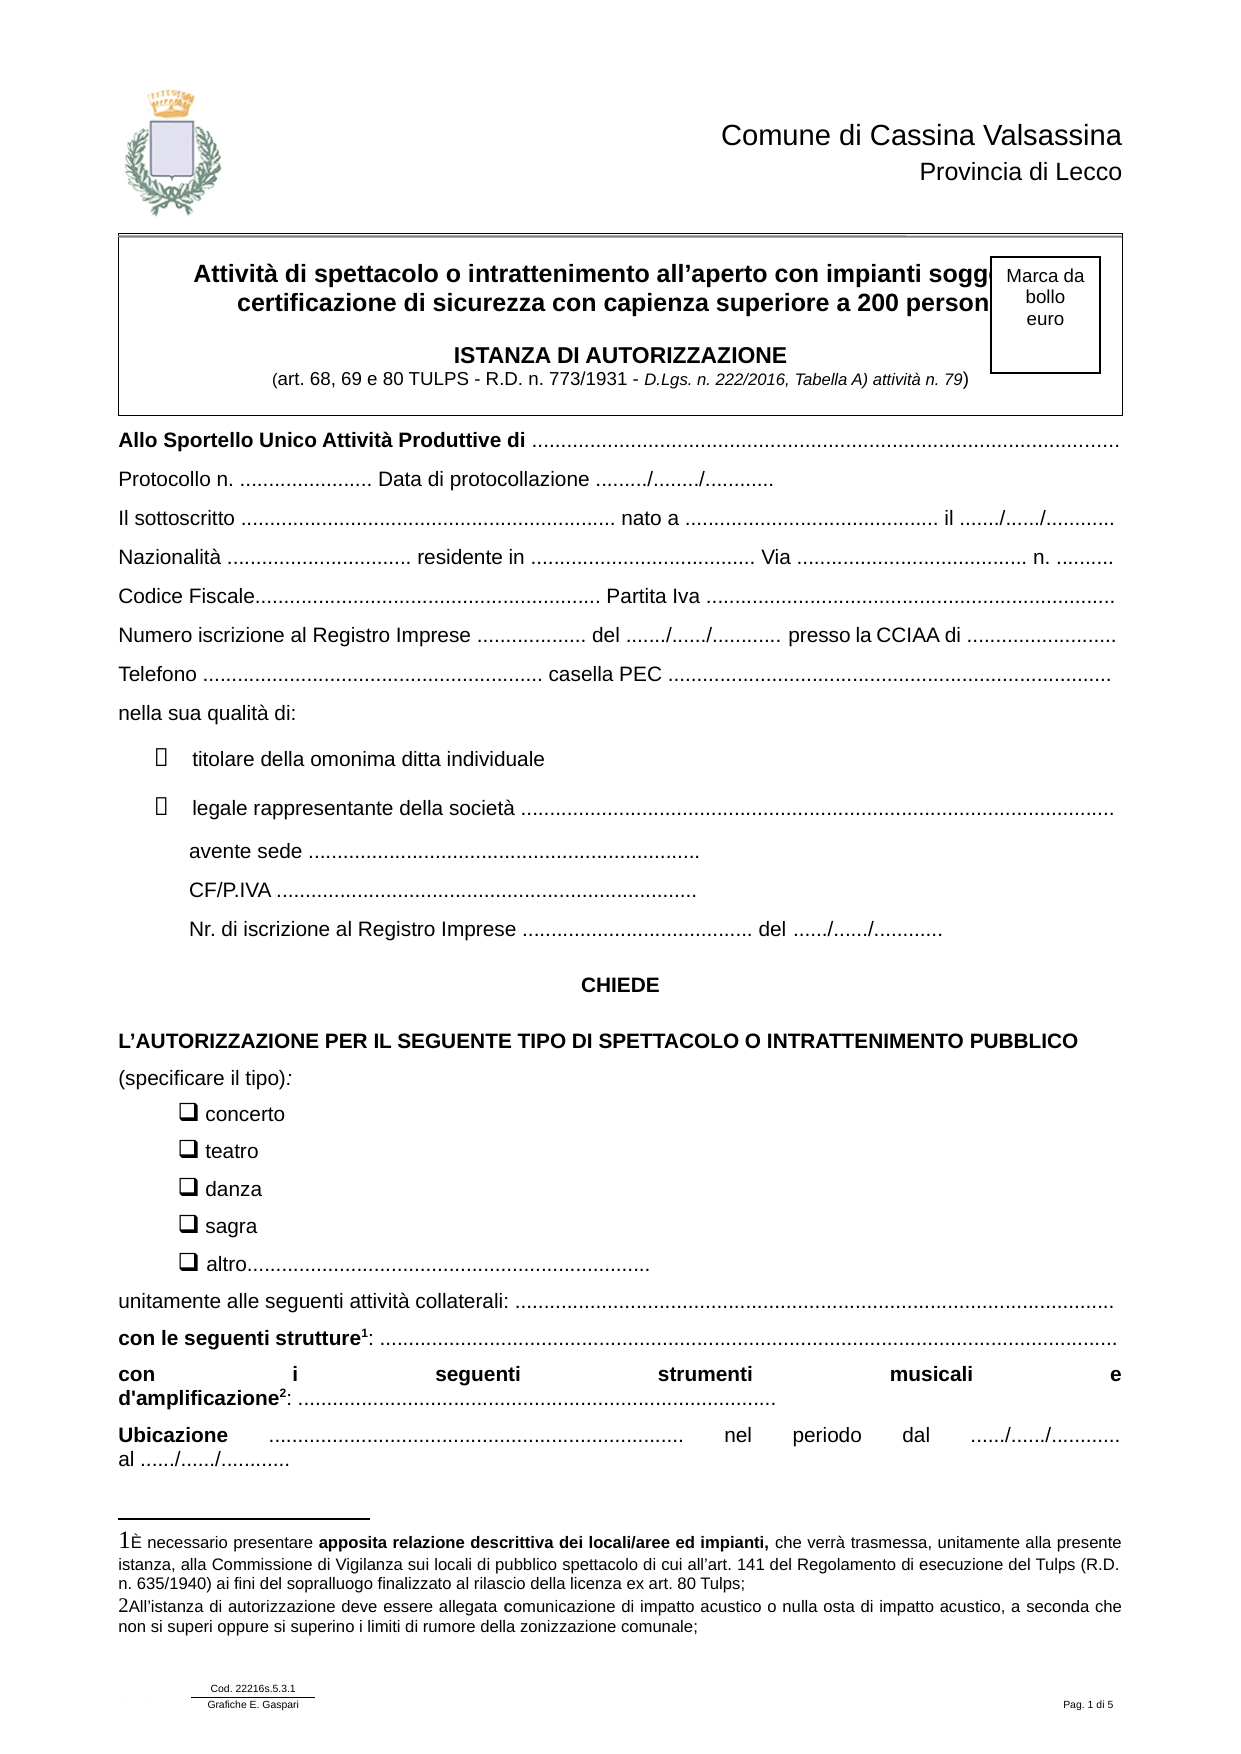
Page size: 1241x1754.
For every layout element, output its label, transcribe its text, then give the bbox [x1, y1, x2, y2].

text All’istanza di autorizzazione deve essere allegata comunicazione di impatto acustico o nulla osta di impatto acustico, a seconda che non si superi oppure si superino i limiti di rumore della zonizzazione comunale; [118, 1593, 1122, 1636]
text È necessario presentare apposita relazione descrittiva dei locali/aree ed impianti, che verrà trasmessa, unitamente alla presente istanza, alla Commissione di Vigilanza sui locali di pubblico spettacolo di cui all’art. 141 del Regolamento di esecuzione del Tulps (R.D. n. 635/1940) ai fini del sopralluogo finalizzato al rilascio della licenza ex art. 80 Tulps; [118, 1526, 1122, 1593]
text  titolare della omonima ditta individuale [153, 739, 1122, 773]
text  teatro [177, 1139, 1122, 1164]
text Nazionalità ................................ residente in ....................................... Via ........................................ n. .......... [118, 545, 1122, 569]
text Protocollo n. ....................... Data di protocollazione ........./......../............ [118, 467, 1122, 491]
table_header Attività di spettacolo o intrattenimento all’aperto con impianti soggetti a certificazione di sicurezza con capienza superiore a 200 persone ISTANZA DI AUTORIZZAZIONE (art. 68, 69 e 80 TULPS - R.D. n. 773/1931 - D.Lgs. n. 222/2016, Tabella A) attività n. 79) [119, 238, 1122, 415]
text avente sede .................................................................... [189, 839, 1122, 863]
text  altro...................................................................... [177, 1252, 1122, 1277]
text unitamente alle seguenti attività collaterali: ........................................................................................................ [118, 1289, 1122, 1313]
text  danza [177, 1177, 1122, 1202]
text  concerto [177, 1102, 1122, 1127]
text Allo Sportello Unico Attività Produttive di [118, 428, 1122, 452]
text Telefono ........................................................... casella PEC ............................................................................. [118, 661, 1122, 685]
text Nr. di iscrizione al Registro Imprese ........................................ del ....../....../............ [189, 917, 1122, 941]
text (specificare il tipo): [118, 1065, 1122, 1089]
text Provincia di Lecco [224, 157, 1122, 185]
text  legale rappresentante della società ....................................................................................................... [153, 789, 1122, 823]
text Codice Fiscale............................................................ Partita Iva ....................................................................... [118, 584, 1122, 608]
text nella sua qualità di: [118, 700, 1122, 724]
text Ubicazione ........................................................................ nel periodo dal ....../....../............ al ....../....../............ [118, 1423, 1122, 1471]
picture [122, 87, 224, 219]
text L’AUTORIZZAZIONE PER IL SEGUENTE TIPO DI SPETTACOLO O INTRATTENIMENTO PUBBLICO [118, 1029, 1122, 1053]
text CHIEDE [118, 973, 1122, 997]
text Numero iscrizione al Registro Imprese ................... del ......./....../............ presso la CCIAA di .......................... [118, 623, 1122, 647]
text Il sottoscritto ................................................................. nato a ............................................ il ......./....../............ [118, 506, 1122, 530]
text con le seguenti strutture: ................................................................................................................................ [118, 1326, 1122, 1350]
text Comune di Cassina Valsassina [224, 118, 1122, 152]
text con i seguenti strumenti musicali e d'amplificazione: ................................................................................... [118, 1362, 1122, 1410]
text CF/P.IVA ......................................................................... [189, 878, 1122, 902]
text  sagra [177, 1214, 1122, 1239]
